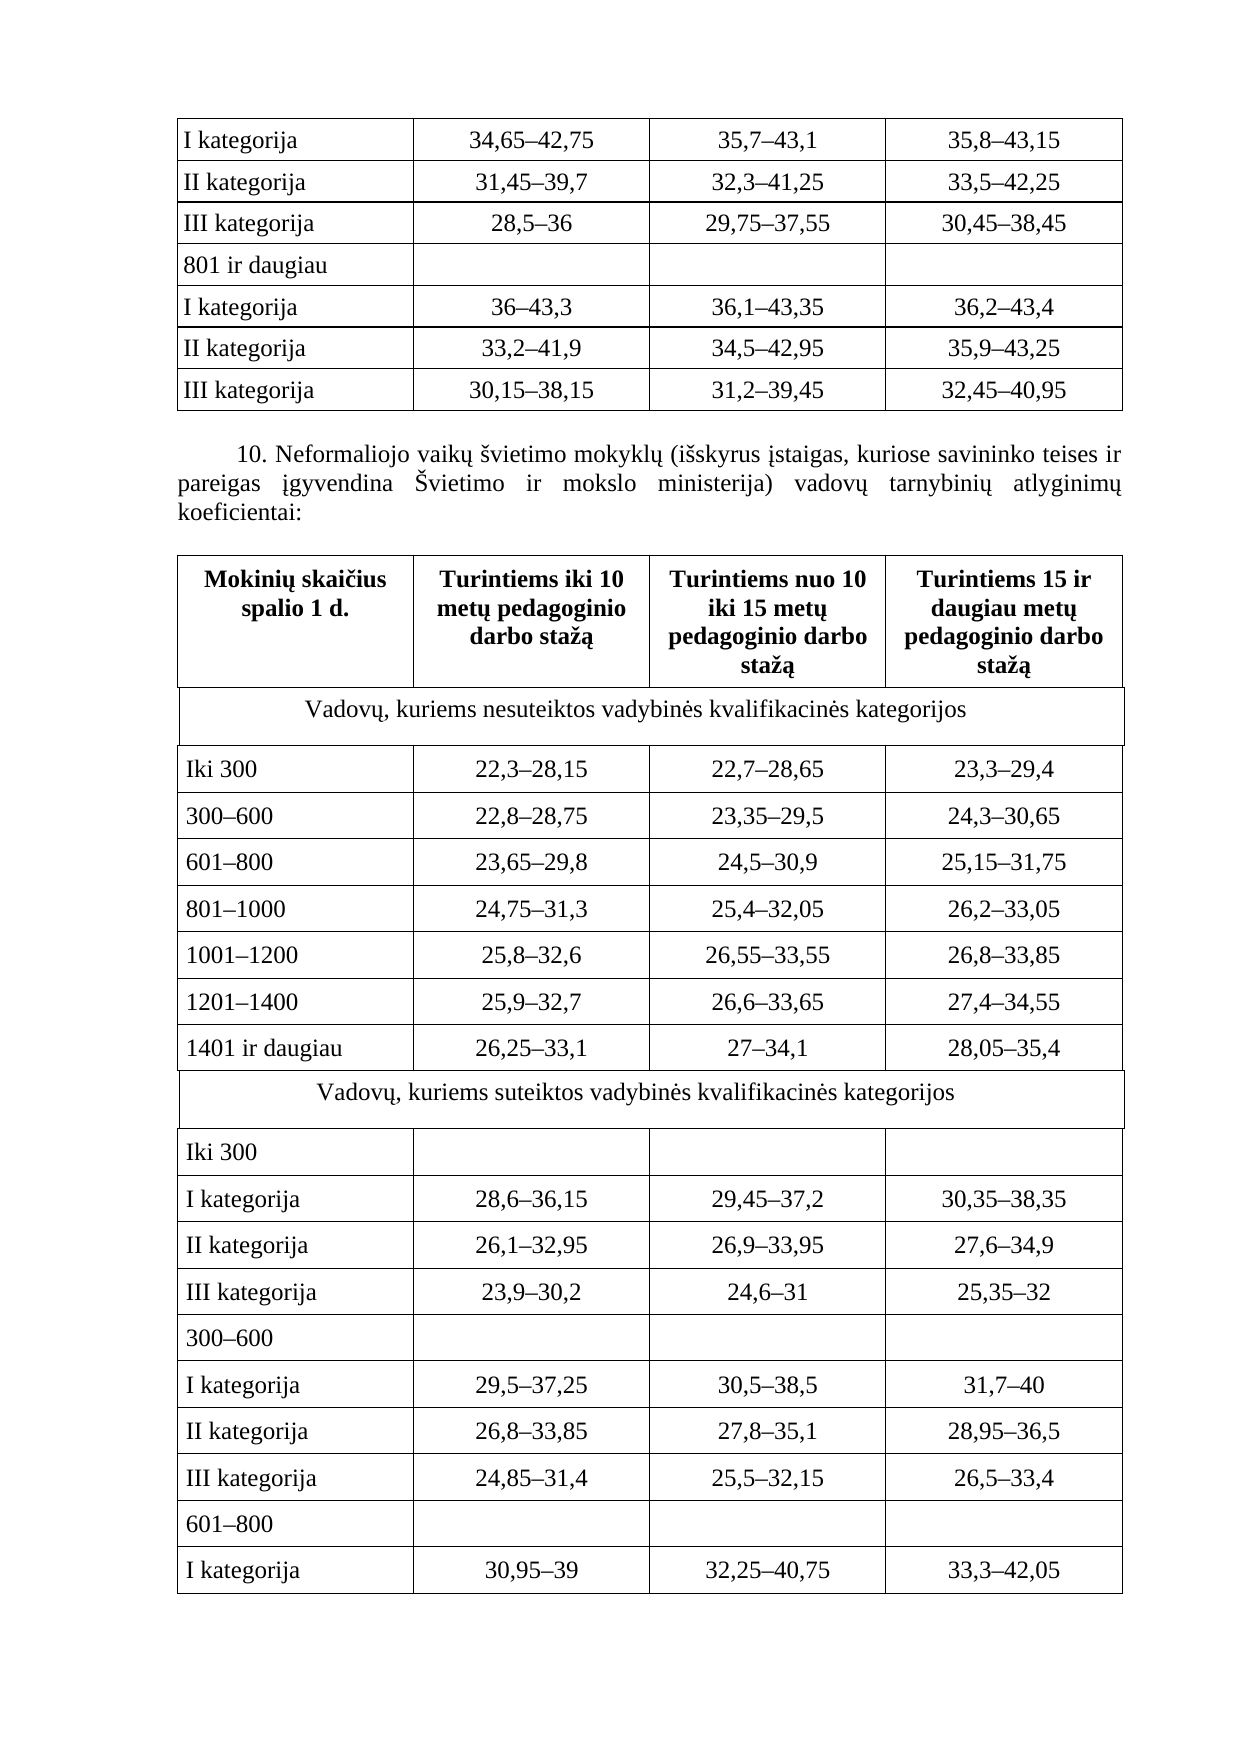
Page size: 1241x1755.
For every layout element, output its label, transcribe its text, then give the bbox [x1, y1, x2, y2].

table_cell 36–43,3 [414, 286, 649, 326]
table_cell [886, 1129, 1122, 1174]
table_cell 29,75–37,55 [650, 203, 885, 243]
table_cell 28,5–36 [414, 203, 649, 243]
table_cell 36,1–43,35 [650, 286, 885, 326]
table_cell [886, 1315, 1122, 1360]
table_cell I kategorija [178, 1361, 413, 1407]
table_header Turintiems 15 ir daugiau metų pedagoginio darbo stažą [886, 556, 1122, 687]
table_cell II kategorija [178, 1222, 413, 1267]
table_cell 30,45–38,45 [886, 203, 1122, 243]
table_cell III kategorija [178, 369, 413, 410]
table_cell 27,4–34,55 [886, 979, 1122, 1024]
table_cell 22,3–28,15 [414, 746, 649, 792]
table_cell 1401 ir daugiau [178, 1025, 413, 1070]
table_cell 28,6–36,15 [414, 1176, 649, 1221]
table_cell 23,35–29,5 [650, 793, 885, 838]
table_cell 24,5–30,9 [650, 839, 885, 884]
table_cell 33,5–42,25 [886, 161, 1122, 201]
table_cell 300–600 [178, 793, 413, 838]
table_cell 24,3–30,65 [886, 793, 1122, 838]
table_cell 26,1–32,95 [414, 1222, 649, 1267]
table_cell [650, 1315, 885, 1360]
table_cell 29,45–37,2 [650, 1176, 885, 1221]
table_cell 23,65–29,8 [414, 839, 649, 884]
table_cell 30,5–38,5 [650, 1361, 885, 1407]
table_cell 35,9–43,25 [886, 328, 1122, 368]
table_cell 26,8–33,85 [414, 1408, 649, 1453]
table_cell 26,25–33,1 [414, 1025, 649, 1070]
table_cell 34,65–42,75 [414, 119, 649, 160]
table_cell III kategorija [178, 1269, 413, 1314]
table_cell Iki 300 [178, 1129, 413, 1174]
table_cell 25,15–31,75 [886, 839, 1122, 884]
table_cell [886, 244, 1122, 285]
table_cell [180, 688, 223, 745]
table_cell [414, 244, 649, 285]
table_cell 25,4–32,05 [650, 886, 885, 931]
table_cell 26,55–33,55 [650, 932, 885, 977]
table_cell III kategorija [178, 1454, 413, 1500]
table_cell 25,8–32,6 [414, 932, 649, 977]
table_cell 33,3–42,05 [886, 1547, 1122, 1593]
table_cell 22,8–28,75 [414, 793, 649, 838]
table_cell [1086, 1071, 1124, 1128]
table_cell [1048, 1071, 1086, 1128]
table_cell 28,05–35,4 [886, 1025, 1122, 1070]
table_cell [650, 244, 885, 285]
table_cell 32,25–40,75 [650, 1547, 885, 1593]
table_cell 23,3–29,4 [886, 746, 1122, 792]
table_cell [1048, 688, 1086, 745]
text 10. Neformaliojo vaikų švietimo mokyklų (išskyrus įstaigas, kuriose savininko teises ir pareigas įgyvendina Švietimo ir mokslo ministerija) vadovų tarnybinių atlyginimų koeficientai: [177, 439, 1122, 526]
table_cell 25,5–32,15 [650, 1454, 885, 1500]
table_cell Vadovų, kuriems nesuteiktos vadybinės kvalifikacinės kategorijos [223, 688, 1048, 745]
table_cell [180, 1071, 223, 1128]
table_cell 601–800 [178, 839, 413, 884]
table_cell II kategorija [178, 1408, 413, 1453]
table_cell 300–600 [178, 1315, 413, 1360]
table_cell 27,6–34,9 [886, 1222, 1122, 1267]
table_cell II kategorija [178, 328, 413, 368]
table_cell I kategorija [178, 1547, 413, 1593]
table_cell 1001–1200 [178, 932, 413, 977]
table_cell 24,6–31 [650, 1269, 885, 1314]
table_cell 28,95–36,5 [886, 1408, 1122, 1453]
table_header Turintiems nuo 10 iki 15 metų pedagoginio darbo stažą [650, 556, 885, 687]
table_cell 27–34,1 [650, 1025, 885, 1070]
table_cell [650, 1129, 885, 1174]
table_header Mokinių skaičius spalio 1 d. [178, 556, 413, 687]
table_cell 27,8–35,1 [650, 1408, 885, 1453]
table_cell 30,95–39 [414, 1547, 649, 1593]
table_cell [414, 1501, 649, 1546]
table_cell 26,8–33,85 [886, 932, 1122, 977]
table_cell 26,6–33,65 [650, 979, 885, 1024]
table_cell 33,2–41,9 [414, 328, 649, 368]
table_cell 24,85–31,4 [414, 1454, 649, 1500]
table_cell I kategorija [178, 286, 413, 326]
table_cell 31,45–39,7 [414, 161, 649, 201]
table_cell I kategorija [178, 1176, 413, 1221]
table_cell II kategorija [178, 161, 413, 201]
table_cell 26,2–33,05 [886, 886, 1122, 931]
table_cell 30,15–38,15 [414, 369, 649, 410]
table_cell 25,35–32 [886, 1269, 1122, 1314]
table_cell 35,8–43,15 [886, 119, 1122, 160]
table_cell 601–800 [178, 1501, 413, 1546]
table_cell 32,45–40,95 [886, 369, 1122, 410]
table_cell [1086, 688, 1124, 745]
table_cell Iki 300 [178, 746, 413, 792]
table_header Turintiems iki 10 metų pedagoginio darbo stažą [414, 556, 649, 687]
table_cell 36,2–43,4 [886, 286, 1122, 326]
table_cell [650, 1501, 885, 1546]
table_cell 34,5–42,95 [650, 328, 885, 368]
table_cell 26,5–33,4 [886, 1454, 1122, 1500]
table_cell 22,7–28,65 [650, 746, 885, 792]
table_cell 35,7–43,1 [650, 119, 885, 160]
table_cell 32,3–41,25 [650, 161, 885, 201]
table_cell 25,9–32,7 [414, 979, 649, 1024]
table_cell 29,5–37,25 [414, 1361, 649, 1407]
table_cell 24,75–31,3 [414, 886, 649, 931]
table_cell 30,35–38,35 [886, 1176, 1122, 1221]
table_cell 801 ir daugiau [178, 244, 413, 285]
table_cell [414, 1315, 649, 1360]
table_cell 31,2–39,45 [650, 369, 885, 410]
table_cell 26,9–33,95 [650, 1222, 885, 1267]
table_cell 1201–1400 [178, 979, 413, 1024]
table_cell Vadovų, kuriems suteiktos vadybinės kvalifikacinės kategorijos [223, 1071, 1048, 1128]
table_cell I kategorija [178, 119, 413, 160]
table_cell [414, 1129, 649, 1174]
table_cell 23,9–30,2 [414, 1269, 649, 1314]
table_cell III kategorija [178, 203, 413, 243]
table_cell [886, 1501, 1122, 1546]
table_cell 801–1000 [178, 886, 413, 931]
table_cell 31,7–40 [886, 1361, 1122, 1407]
